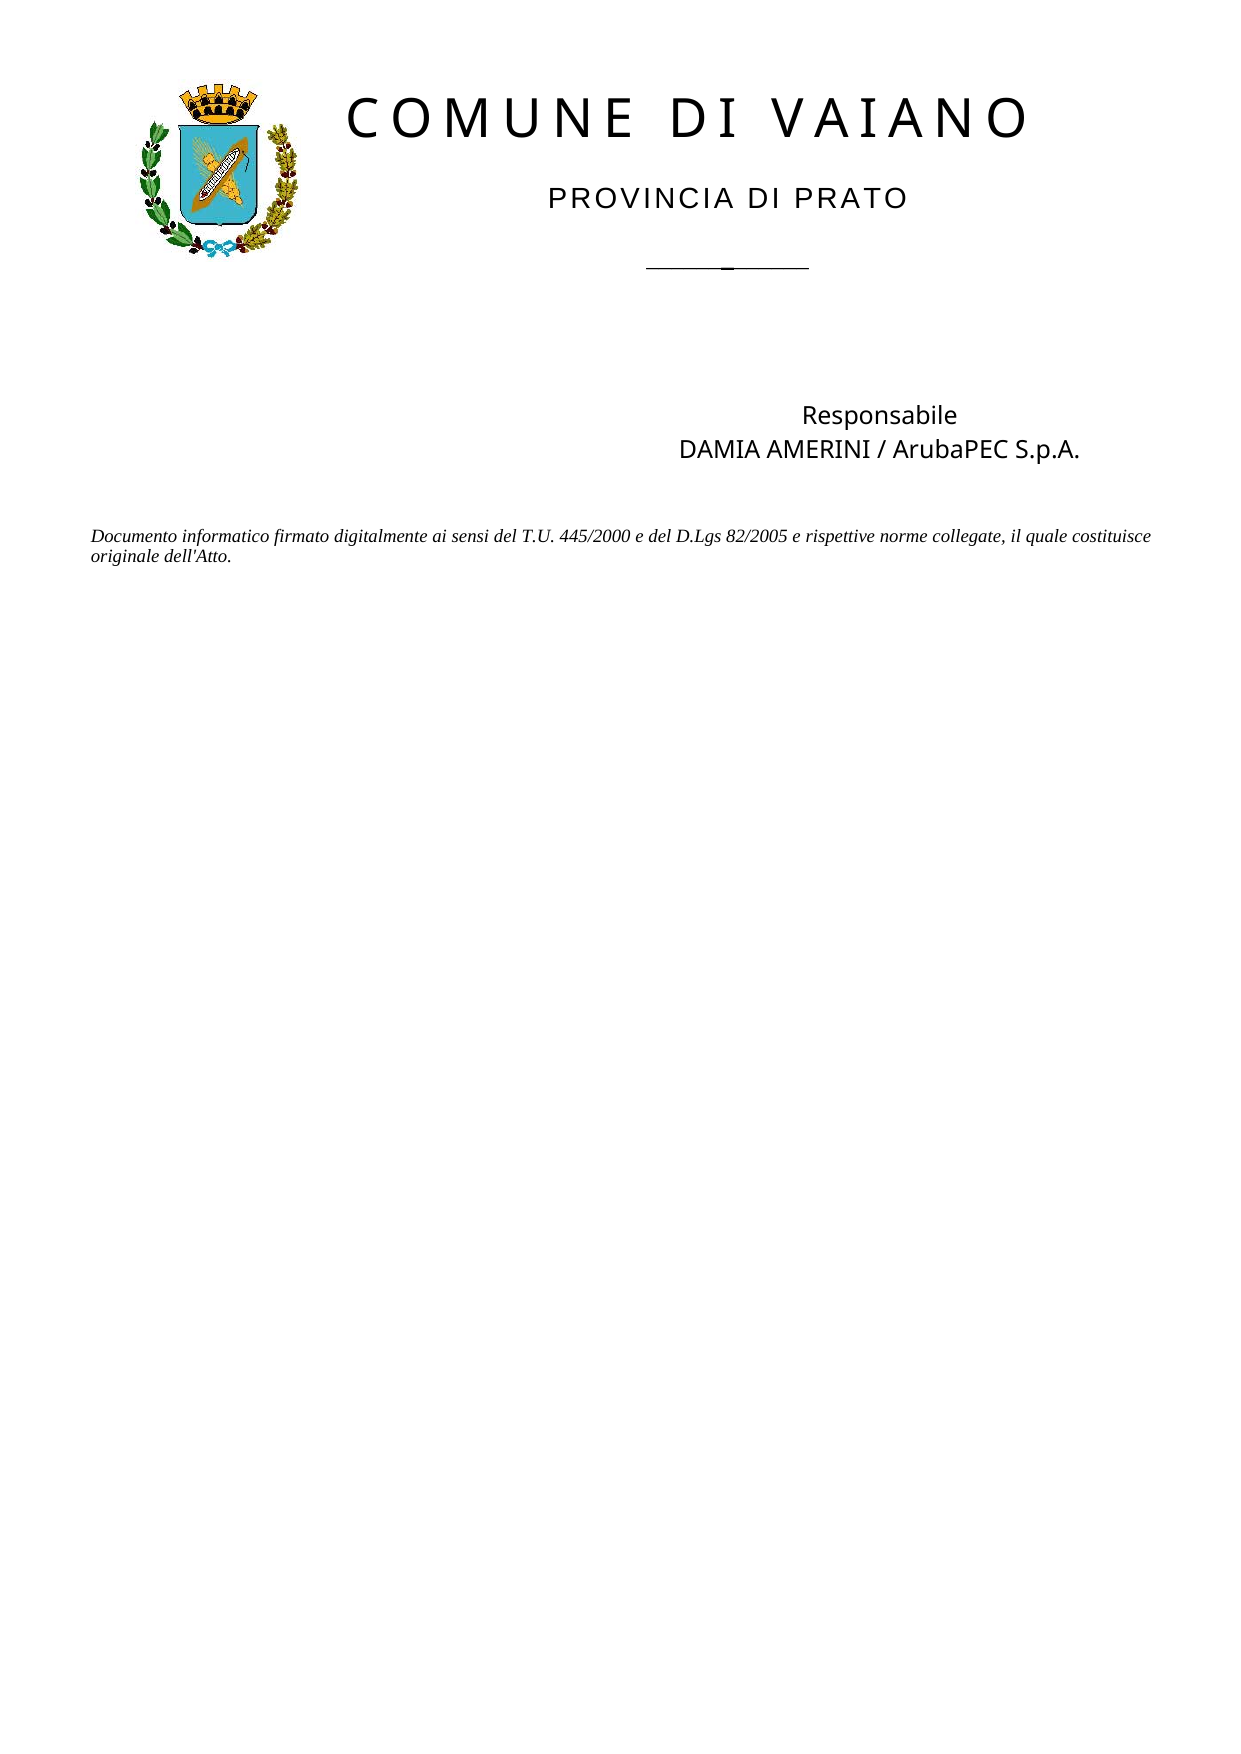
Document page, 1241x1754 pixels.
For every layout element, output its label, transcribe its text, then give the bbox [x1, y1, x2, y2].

text Documento informatico firmato digitalmente ai sensi del T.U. 445/2000 e del D.Lgs 82/2005 e rispettive norme collegate, il quale costituisce originale dell'Atto. [91, 525, 1155, 567]
text DAMIA AMERINI / ArubaPEC S.p.A. [605, 432, 1155, 466]
picture [135, 79, 301, 262]
text Responsabile [605, 398, 1155, 432]
